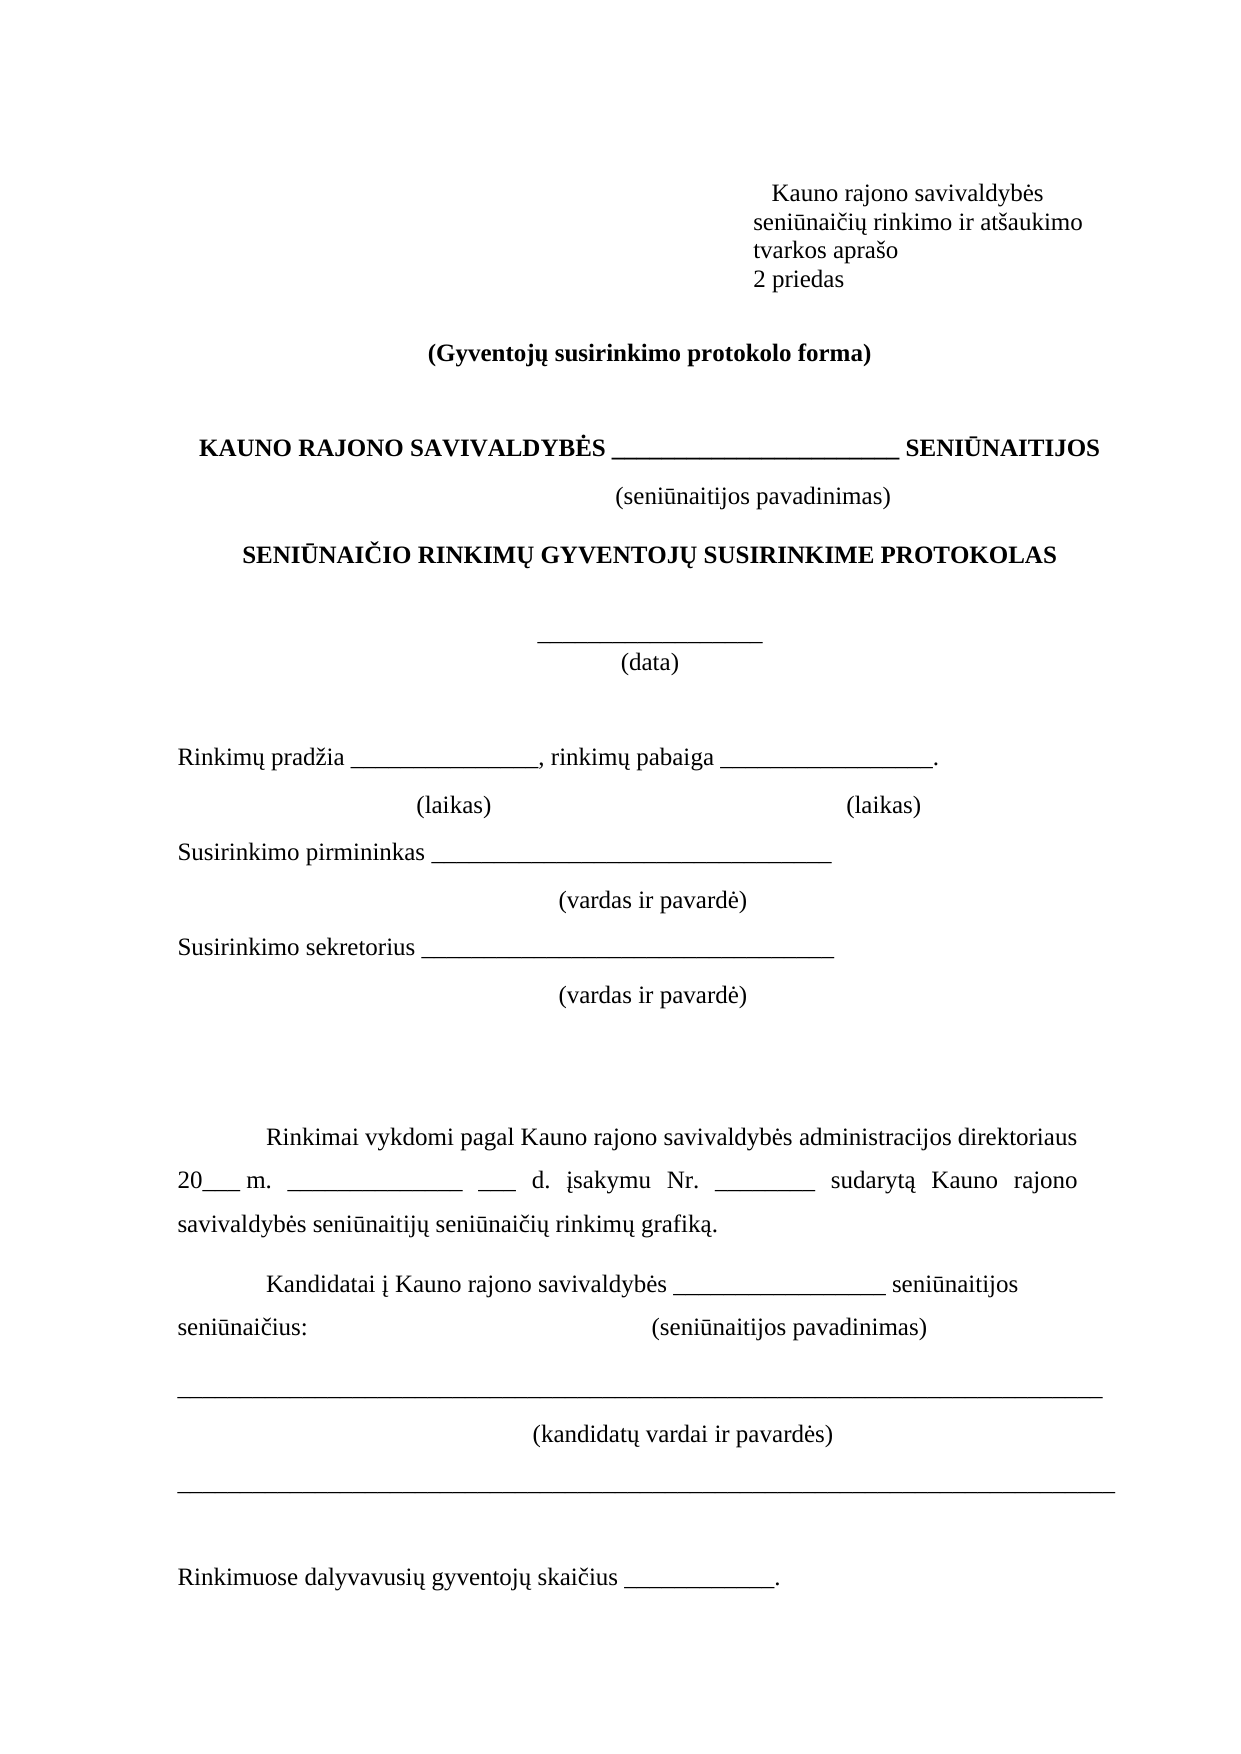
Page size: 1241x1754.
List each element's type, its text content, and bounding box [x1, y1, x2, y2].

text __________________ [177, 617, 1122, 646]
text Kandidatai į Kauno rajono savivaldybės _________________ seniūnaitijos seniūnaičius: (seniūnaitijos pavadinimas) [177, 1269, 1078, 1341]
text (data) [177, 647, 1122, 676]
text Rinkimai vykdomi pagal Kauno rajono savivaldybės administracijos direktoriaus 20___ m. ______________ ___ d. įsakymu Nr. ________ sudarytą Kauno rajono savivaldybės seniūnaitijų seniūnaičių rinkimų grafiką. [177, 1122, 1078, 1237]
text __________________________________________________________________________ [177, 1372, 1122, 1400]
text (vardas ir pavardė) [177, 885, 1122, 914]
text 2 priedas [177, 264, 1122, 293]
text (laikas) (laikas) [177, 790, 1122, 819]
text Rinkimų pradžia _______________, rinkimų pabaiga _________________. [177, 742, 1122, 771]
text seniūnaičių rinkimo ir atšaukimo [177, 207, 1122, 236]
text (seniūnaitijos pavadinimas) [177, 481, 1122, 510]
text tvarkos aprašo [177, 236, 1122, 264]
text Susirinkimo pirmininkas ________________________________ [177, 837, 1122, 866]
text (vardas ir pavardė) [177, 980, 1122, 1009]
text KAUNO RAJONO SAVIVALDYBĖS _______________________ SENIŪNAITIJOS [177, 433, 1122, 462]
text SENIŪNAIČIO RINKIMŲ GYVENTOJŲ SUSIRINKIME PROTOKOLAS [177, 541, 1122, 569]
text Susirinkimo sekretorius _________________________________ [177, 932, 1122, 961]
text (Gyventojų susirinkimo protokolo forma) [177, 338, 1122, 367]
text Kauno rajono savivaldybės [177, 178, 1122, 207]
text ___________________________________________________________________________ [177, 1467, 1122, 1495]
text Rinkimuose dalyvavusių gyventojų skaičius ____________. [177, 1562, 1122, 1590]
text (kandidatų vardai ir pavardės) [177, 1419, 1122, 1448]
